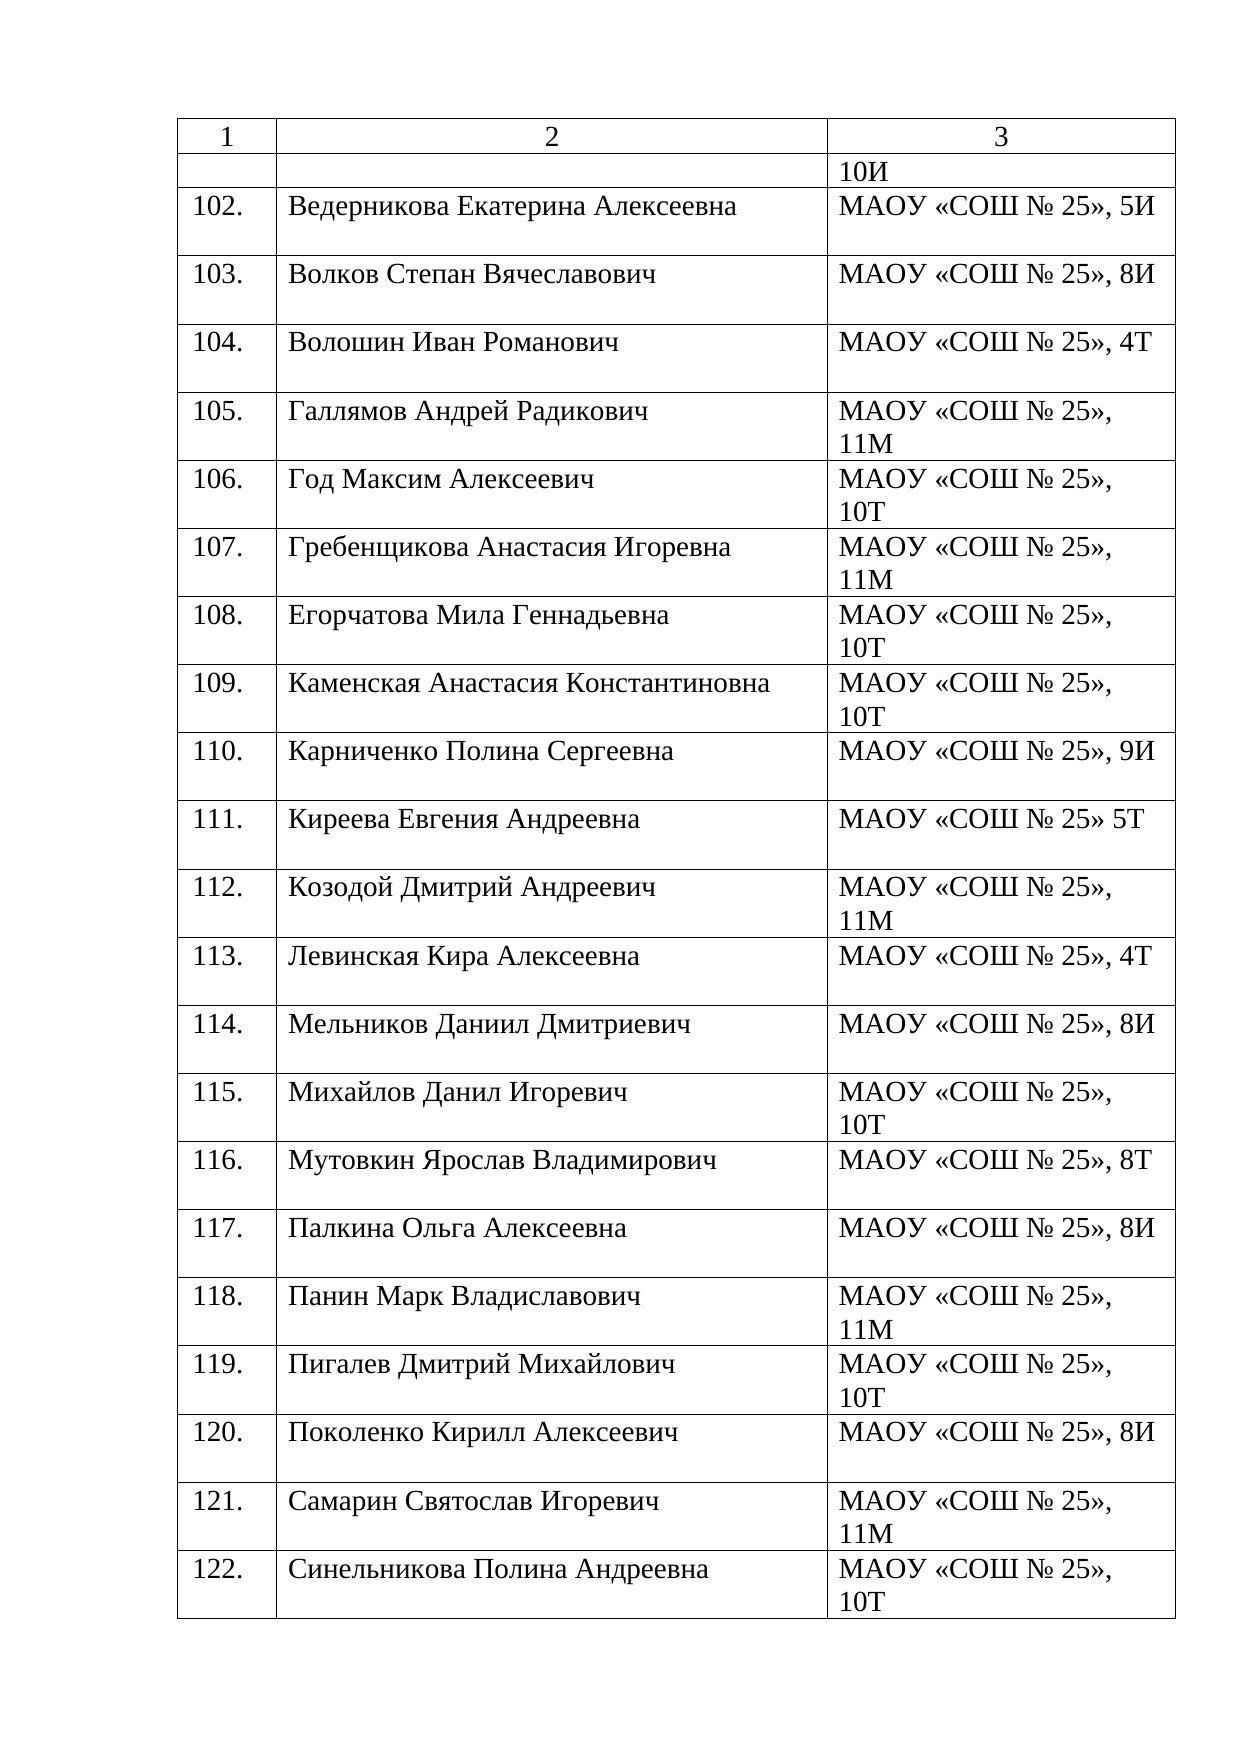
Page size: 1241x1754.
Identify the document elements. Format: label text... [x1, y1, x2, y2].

table_cell [178, 256, 276, 323]
table_cell [178, 597, 276, 664]
table_cell МАОУ «СОШ № 25», 11М [828, 870, 1175, 937]
table_cell Волков Степан Вячеславович [277, 256, 827, 323]
table_cell [178, 1483, 276, 1550]
table_cell МАОУ «СОШ № 25», 5И [828, 188, 1175, 255]
table_cell [178, 938, 276, 1005]
table_cell Козодой Дмитрий Андреевич [277, 870, 827, 937]
table_cell МАОУ «СОШ № 25», 10Т [828, 1551, 1175, 1618]
table_cell Карниченко Полина Сергеевна [277, 733, 827, 800]
table_cell МАОУ «СОШ № 25», 4Т [828, 325, 1175, 392]
table_cell Год Максим Алексеевич [277, 461, 827, 528]
table_cell МАОУ «СОШ № 25», 11М [828, 393, 1175, 460]
table_cell МАОУ «СОШ № 25», 9И [828, 733, 1175, 800]
table_cell МАОУ «СОШ № 25», 8И [828, 1210, 1175, 1277]
table_cell [178, 801, 276, 868]
table_cell [178, 1074, 276, 1141]
table_cell МАОУ «СОШ № 25», 10Т [828, 461, 1175, 528]
table_cell Михайлов Данил Игоревич [277, 1074, 827, 1141]
table_cell Киреева Евгения Андреевна [277, 801, 827, 868]
table_cell [178, 1142, 276, 1209]
table_cell Левинская Кира Алексеевна [277, 938, 827, 1005]
table_cell Васильев Александр Александрович [277, 154, 827, 187]
table_cell МАОУ «СОШ № 25», 8И [828, 1006, 1175, 1073]
table_cell Егорчатова Мила Геннадьевна [277, 597, 827, 664]
table_cell Волошин Иван Романович [277, 325, 827, 392]
table_cell [178, 870, 276, 937]
table_cell [178, 1278, 276, 1345]
table_cell [178, 1415, 276, 1482]
table_cell МАОУ «СОШ № 25», 10Т [828, 665, 1175, 732]
table_cell МАОУ «СОШ № 25», 11М [828, 1278, 1175, 1345]
table_cell МАОУ «СОШ № 25», 11М [828, 529, 1175, 596]
table_cell [178, 1551, 276, 1618]
table_cell Самарин Святослав Игоревич [277, 1483, 827, 1550]
table_cell [178, 529, 276, 596]
table_cell МАОУ «СОШ № 25», 8И [828, 256, 1175, 323]
table_cell МАОУ «СОШ № 25», 8И [828, 1415, 1175, 1482]
table_cell [178, 733, 276, 800]
table_cell [178, 1006, 276, 1073]
table_cell МАОУ «СОШ № 25», 10Т [828, 1346, 1175, 1413]
table_cell [178, 1210, 276, 1277]
table_cell Палкина Ольга Алексеевна [277, 1210, 827, 1277]
table_header 1 [178, 119, 276, 153]
table_cell МАОУ «СОШ № 25», 10Т [828, 597, 1175, 664]
table_cell МАОУ «СОШ № 25», 10Т [828, 1074, 1175, 1141]
table_cell Поколенко Кирилл Алексеевич [277, 1415, 827, 1482]
table_header 2 [277, 119, 827, 153]
table_cell Гребенщикова Анастасия Игоревна [277, 529, 827, 596]
table_cell Пигалев Дмитрий Михайлович [277, 1346, 827, 1413]
table_cell [178, 665, 276, 732]
table_header 3 [828, 119, 1175, 153]
table_cell МАОУ «СОШ № 25», 11М [828, 1483, 1175, 1550]
table_cell [178, 188, 276, 255]
table_cell Панин Марк Владиславович [277, 1278, 827, 1345]
table_cell Мельников Даниил Дмитриевич [277, 1006, 827, 1073]
table_cell Синельникова Полина Андреевна [277, 1551, 827, 1618]
table_cell Галлямов Андрей Радикович [277, 393, 827, 460]
table_cell [178, 1346, 276, 1413]
table_cell [178, 461, 276, 528]
table_cell [178, 393, 276, 460]
table_cell [178, 154, 276, 187]
table_cell МАОУ «СОШ № 25», 8Т [828, 1142, 1175, 1209]
table_cell [178, 325, 276, 392]
table_cell Каменская Анастасия Константиновна [277, 665, 827, 732]
table_cell Ведерникова Екатерина Алексеевна [277, 188, 827, 255]
table_cell Мутовкин Ярослав Владимирович [277, 1142, 827, 1209]
table_cell 10И [828, 154, 1175, 187]
table_cell МАОУ «СОШ № 25» 5Т [828, 801, 1175, 868]
table_cell МАОУ «СОШ № 25», 4Т [828, 938, 1175, 1005]
